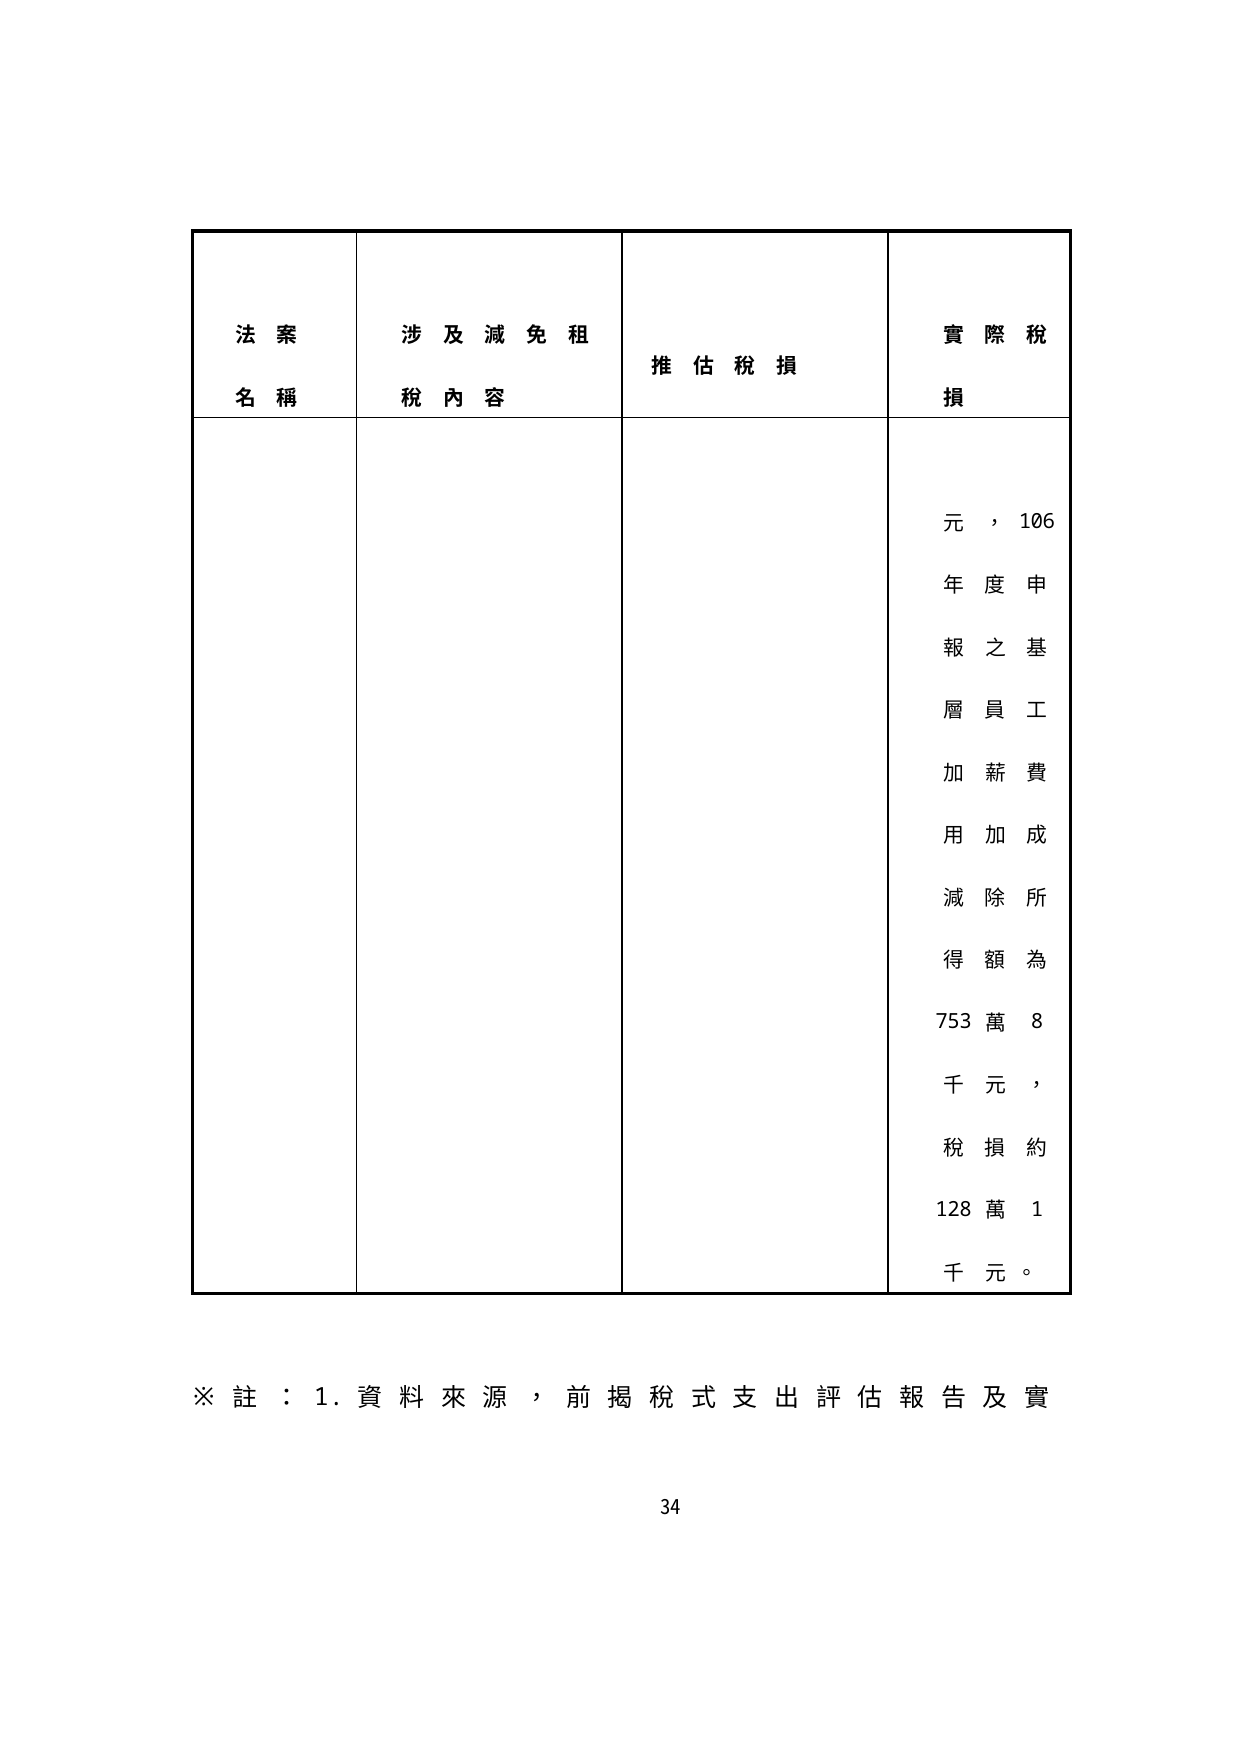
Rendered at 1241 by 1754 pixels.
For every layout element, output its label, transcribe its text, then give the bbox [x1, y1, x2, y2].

table_cell [357, 418, 621, 1292]
table_cell [623, 418, 887, 1292]
table_header 法案名稱 [194, 233, 356, 417]
table_header 涉及減免租稅內容 [357, 233, 621, 417]
table_cell 元，106年度申報之基層員工加薪費用加成減除所得額為753萬8千元，稅損約128萬1千元。 [889, 418, 1069, 1292]
table_header 推估稅損 [623, 233, 887, 417]
table_header 實際稅損 [889, 233, 1069, 417]
table_cell [194, 418, 356, 1292]
text ※註：1.資料來源，前揭稅式支出評估報告及實施成效報告；財政部財政資訊中心104年度營利事業所得稅結算申報核定統計專冊，本中心整理。 [174, 1354, 1058, 1417]
